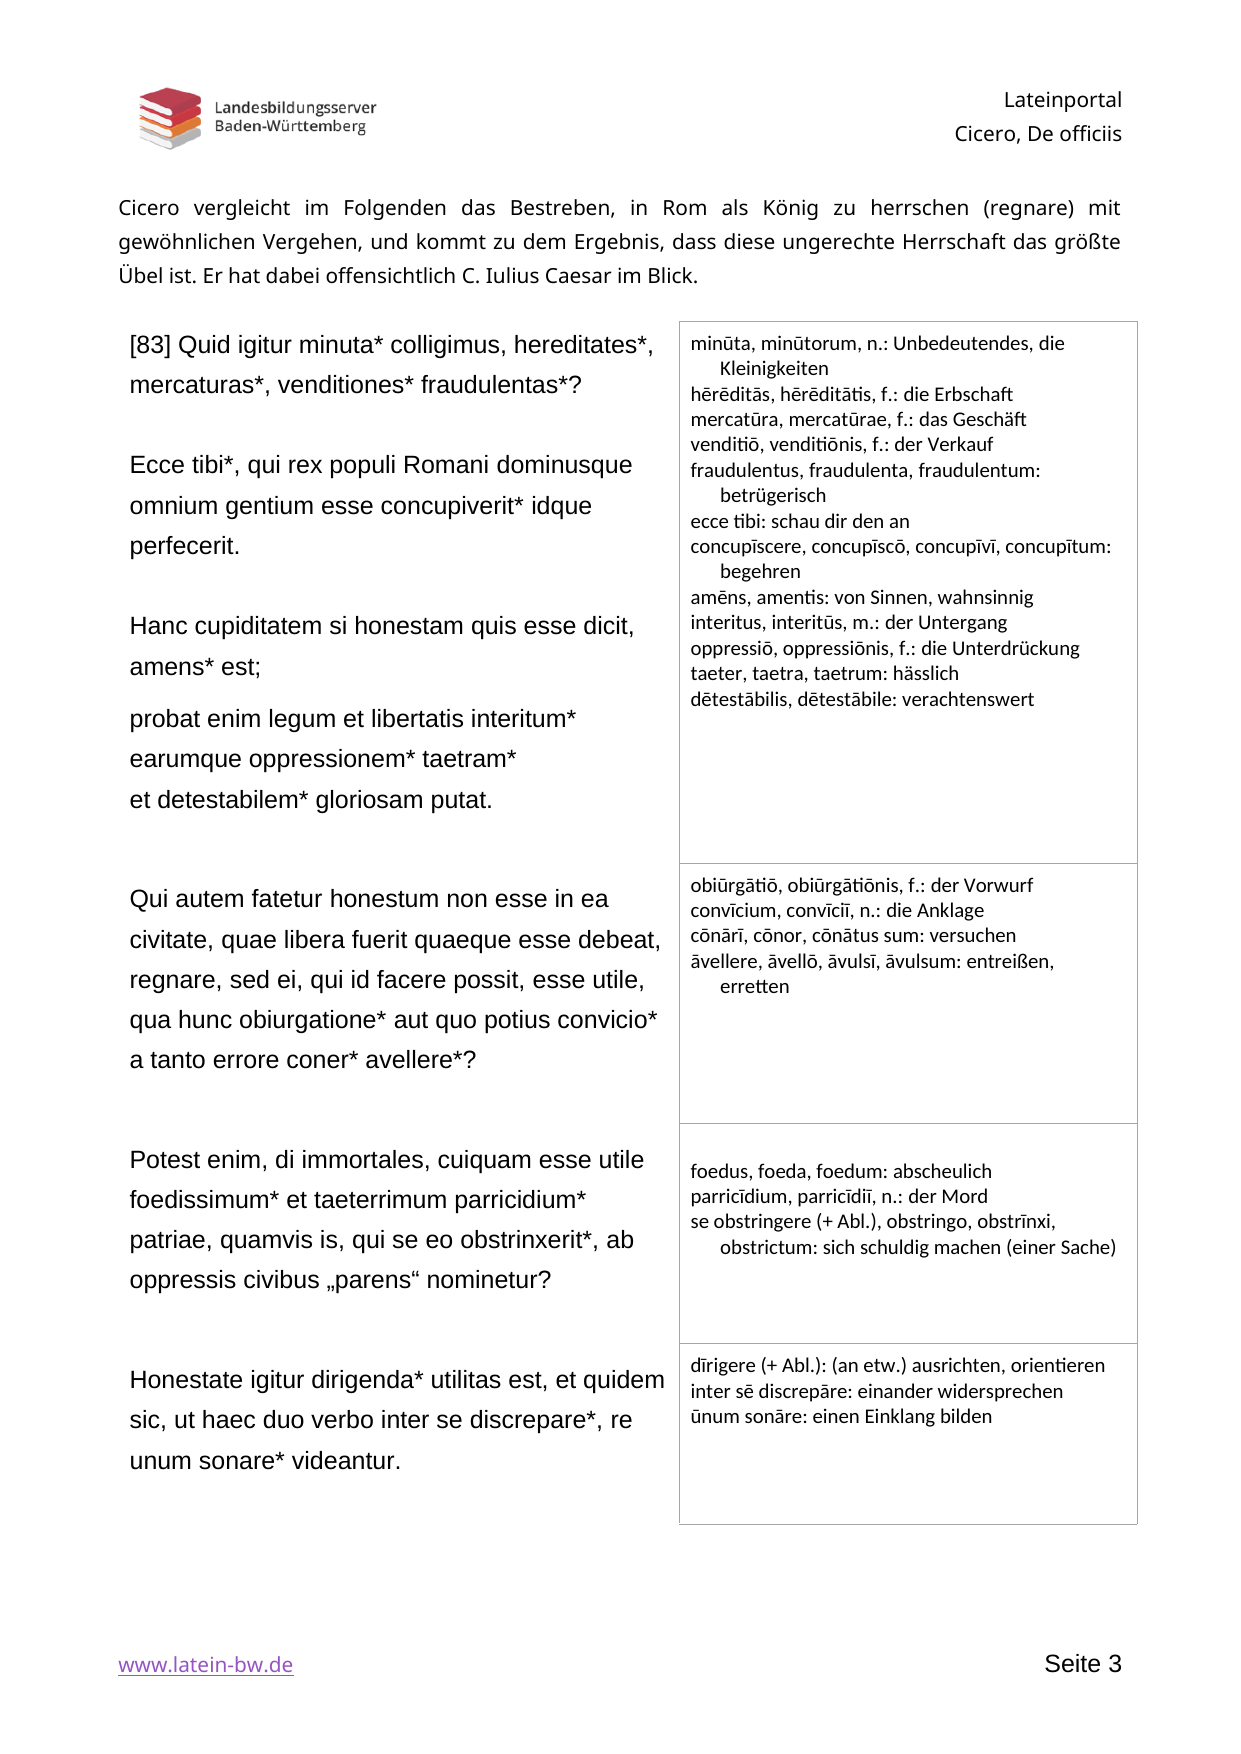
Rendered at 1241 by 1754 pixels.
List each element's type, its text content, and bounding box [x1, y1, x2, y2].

table_cell foedus, foeda, foedum: abscheulich parricīdium, parricīdiī, n.: der Mord se obstringere (+ Abl.), obstringo, obstrīnxi, obstrictum: sich schuldig machen (einer Sache) [680, 1124, 1137, 1343]
text Cicero vergleicht im Folgenden das Bestreben, in Rom als König zu herrschen (regnare) mit gewöhnlichen Vergehen, und kommt zu dem Ergebnis, dass diese ungerechte Herrschaft das größte Übel ist. Er hat dabei offensichtlich C. Iulius Caesar im Blick. [118, 193, 1122, 290]
table_header [83] Quid igitur minuta* colligimus, hereditates*, mercaturas*, venditiones* fraudulentas*? Ecce tibi*, qui rex populi Romani dominusque omnium gentium esse concupiverit* idque perfecerit. Hanc cupiditatem si honestam quis esse dicit, amens* est; probat enim legum et libertatis interitum* earumque oppressionem* taetram* et detestabilem* gloriosam putat. [118, 321, 679, 862]
table_header minūta, minūtorum, n.: Unbedeutendes, die Kleinigkeiten hērēditās, hērēditātis, f.: die Erbschaft mercatūra, mercatūrae, f.: das Geschäft venditiō, venditiōnis, f.: der Verkauf fraudulentus, fraudulenta, fraudulentum: betrügerisch ecce tibi: schau dir den an concupīscere, concupīscō, concupīvī, concupītum: begehren amēns, amentis: von Sinnen, wahnsinnig interitus, interitūs, m.: der Untergang oppressiō, oppressiōnis, f.: die Unterdrückung taeter, taetra, taetrum: hässlich dētestābilis, dētestābile: verachtenswert [680, 322, 1137, 862]
table_cell dīrigere (+ Abl.): (an etw.) ausrichten, orientieren inter sē discrepāre: einander widersprechen ūnum sonāre: einen Einklang bilden [680, 1344, 1137, 1523]
table_cell obiūrgātiō, obiūrgātiōnis, f.: der Vorwurf convīcium, convīciī, n.: die Anklage cōnārī, cōnor, cōnātus sum: versuchen āvellere, āvellō, āvulsī, āvulsum: entreißen, erretten [680, 864, 1137, 1123]
table_cell Potest enim, di immortales, cuiquam esse utile foedissimum* et taeterrimum parricidium* patriae, quamvis is, qui se eo obstrinxerit*, ab oppressis civibus „parens“ nominetur? [118, 1123, 679, 1343]
table_cell Honestate igitur dirigenda* utilitas est, et quidem sic, ut haec duo verbo inter se discrepare*, re unum sonare* videantur. [118, 1343, 679, 1523]
table_cell Qui autem fatetur honestum non esse in ea civitate, quae libera fuerit quaeque esse debeat, regnare, sed ei, qui id facere possit, esse utile, qua hunc obiurgatione* aut quo potius convicio* a tanto errore coner* avellere*? [118, 863, 679, 1123]
picture [129, 76, 380, 157]
